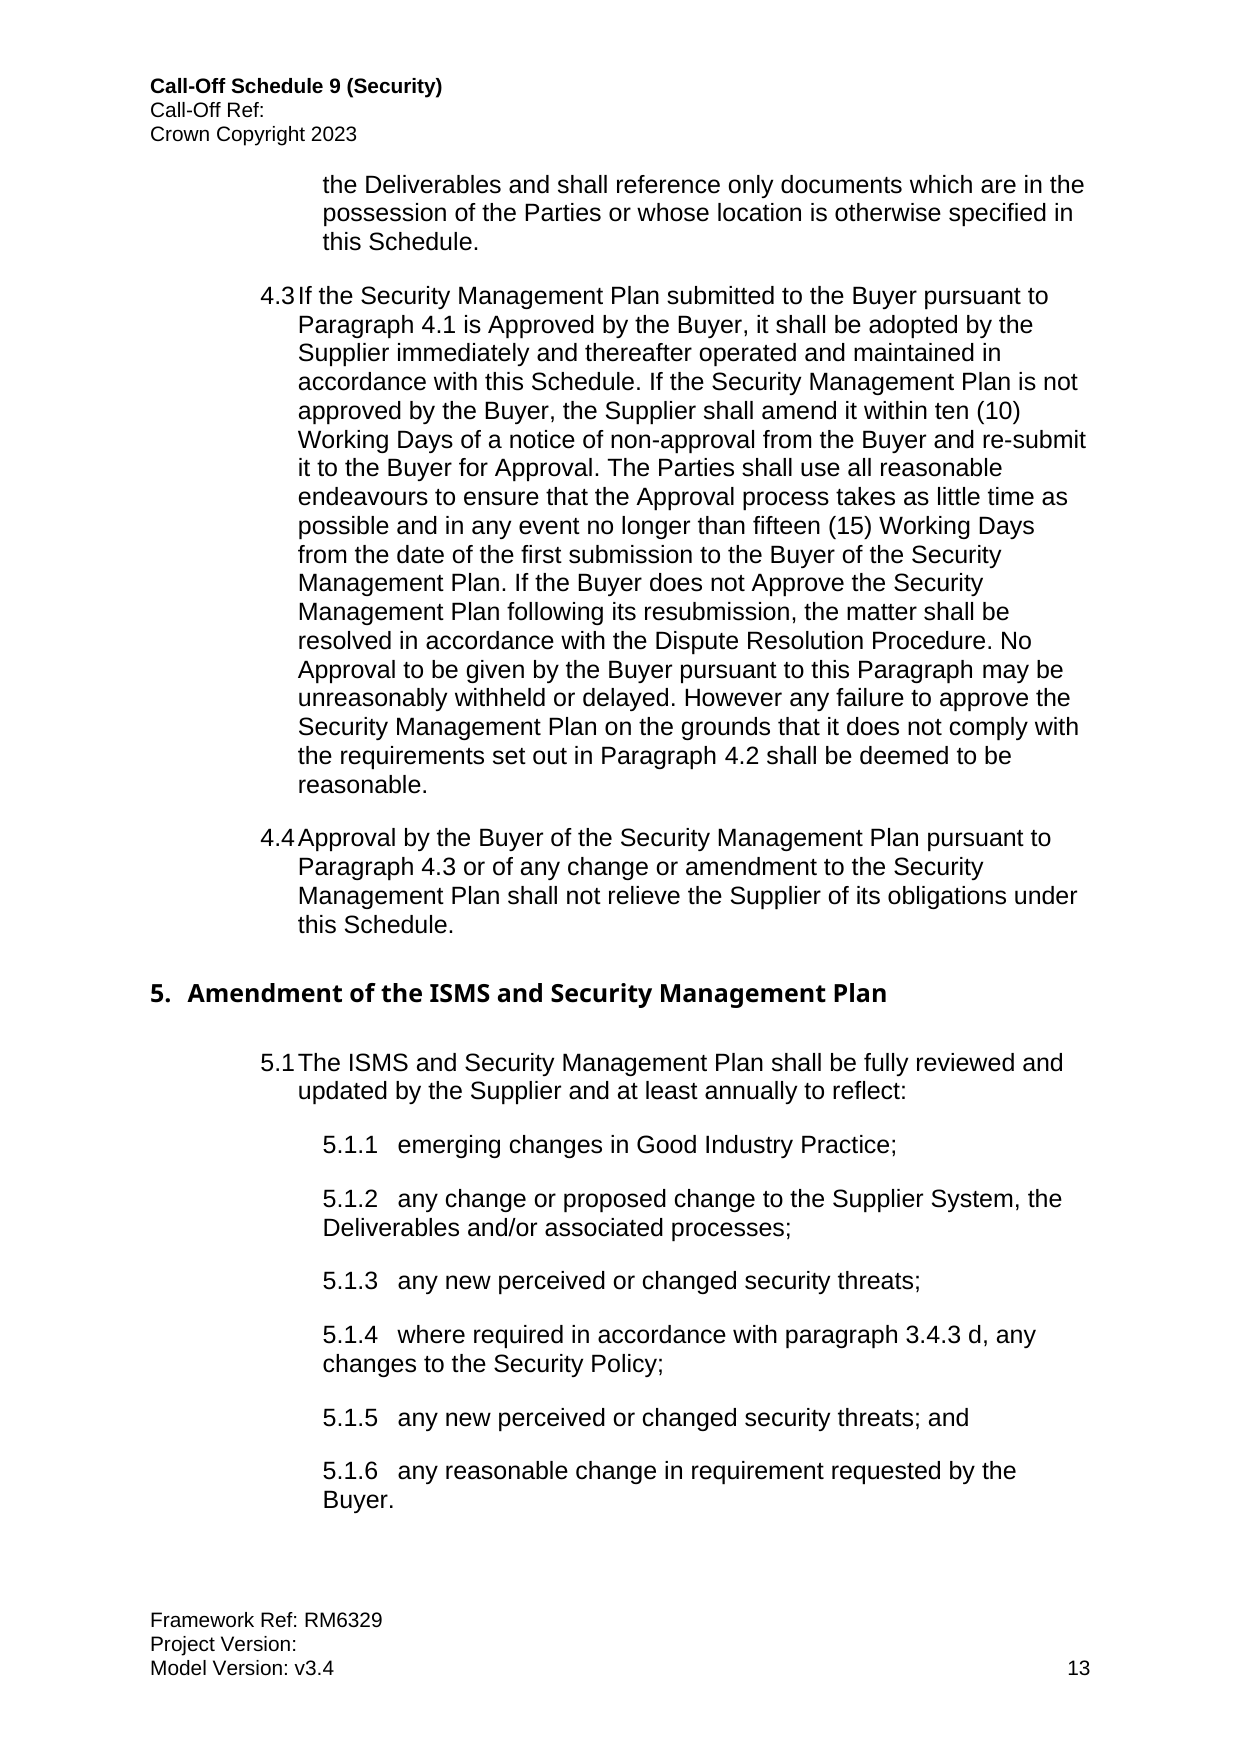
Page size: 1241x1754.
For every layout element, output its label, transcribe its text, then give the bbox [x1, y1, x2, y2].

list Approval by the Buyer of the Security Management Plan pursuant to Paragraph 4.3 or of any change or amendment to the Security Management Plan shall not relieve the Supplier of its obligations under this Schedule. [260, 823, 1090, 938]
list Amendment of the ISMS and Security Management Plan [150, 976, 1090, 1010]
list emerging changes in Good Industry Practice; [322, 1130, 1090, 1159]
list any change or proposed change to the Supplier System, the Deliverables and/or associated processes; [322, 1184, 1090, 1241]
list any reasonable change in requirement requested by the Buyer. [322, 1456, 1090, 1514]
list where required in accordance with paragraph 3.4.3 d, any changes to the Security Policy; [322, 1320, 1090, 1377]
list any new perceived or changed security threats; [322, 1266, 1090, 1295]
list If the Security Management Plan submitted to the Buyer pursuant to Paragraph 4.1 is Approved by the Buyer, it shall be adopted by the Supplier immediately and thereafter operated and maintained in accordance with this Schedule. If the Security Management Plan is not approved by the Buyer, the Supplier shall amend it within ten (10) Working Days of a notice of non-approval from the Buyer and re-submit it to the Buyer for Approval. The Parties shall use all reasonable endeavours to ensure that the Approval process takes as little time as possible and in any event no longer than fifteen (15) Working Days from the date of the first submission to the Buyer of the Security Management Plan. If the Buyer does not Approve the Security Management Plan following its resubmission, the matter shall be resolved in accordance with the Dispute Resolution Procedure. No Approval to be given by the Buyer pursuant to this Paragraph may be unreasonably withheld or delayed. However any failure to approve the Security Management Plan on the grounds that it does not comply with the requirements set out in Paragraph 4.2 shall be deemed to be reasonable. [260, 281, 1090, 798]
list the Deliverables and shall reference only documents which are in the possession of the Parties or whose location is otherwise specified in this Schedule. [322, 170, 1090, 256]
list The ISMS and Security Management Plan shall be fully reviewed and updated by the Supplier and at least annually to reflect: [260, 1047, 1090, 1105]
list any new perceived or changed security threats; and [322, 1402, 1090, 1431]
